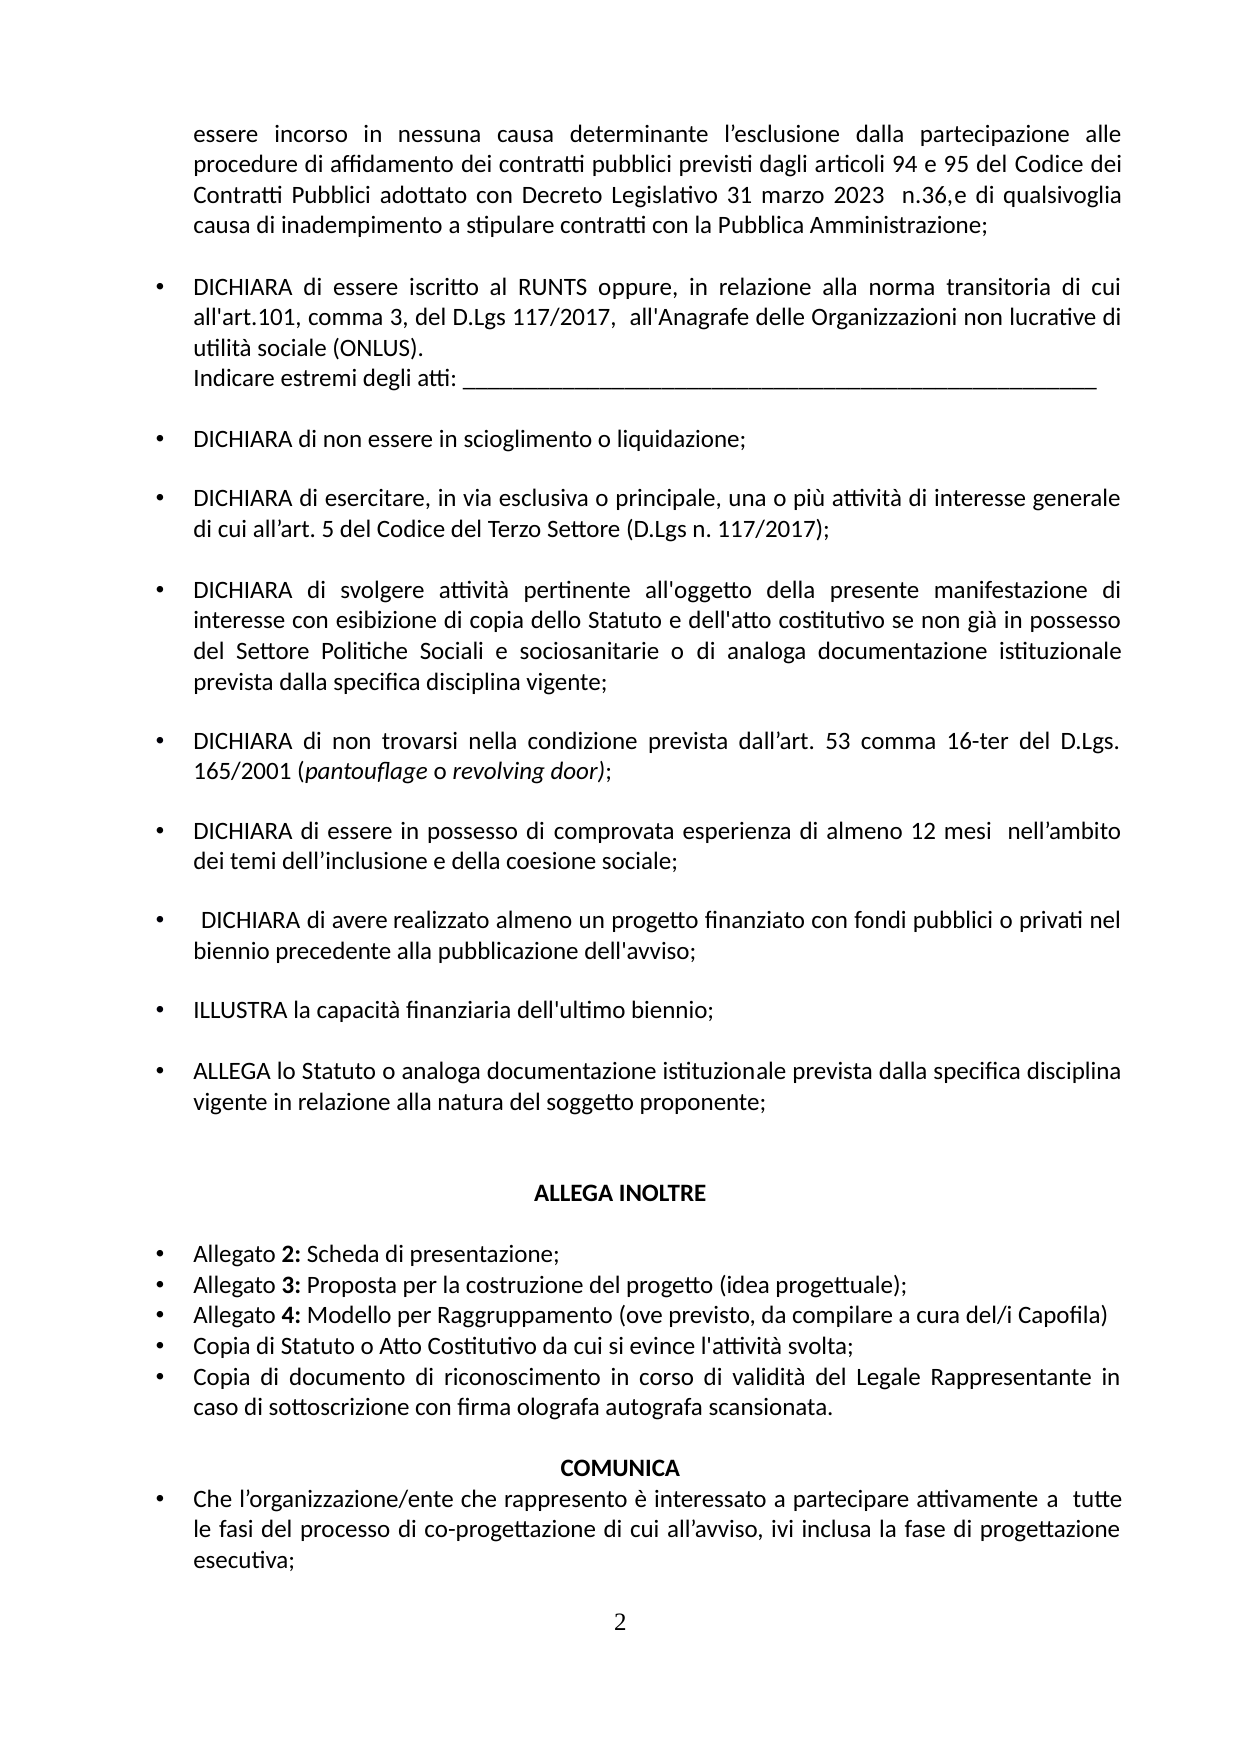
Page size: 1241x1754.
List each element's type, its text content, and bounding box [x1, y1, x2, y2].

list essere incorso in nessuna causa determinante l’esclusione dalla partecipazione alle procedure di affidamento dei contratti pubblici previsti dagli articoli 94 e 95 del Codice dei Contratti Pubblici adottato con Decreto Legislativo 31 marzo 2023 n.36,e di qualsivoglia causa di inadempimento a stipulare contratti con la Pubblica Amministrazione; [156, 118, 1122, 240]
list ILLUSTRA la capacità finanziaria dell'ultimo biennio; [156, 994, 1122, 1025]
list Copia di Statuto o Atto Costitutivo da cui si evince l'attività svolta; [156, 1330, 1122, 1361]
list ALLEGA lo Statuto o analoga documentazione istituzionale prevista dalla specifica disciplina vigente in relazione alla natura del soggetto proponente; [156, 1055, 1122, 1116]
list DICHIARA di esercitare, in via esclusiva o principale, una o più attività di interesse generale di cui all’art. 5 del Codice del Terzo Settore (D.Lgs n. 117/2017); [156, 483, 1122, 544]
list DICHIARA di svolgere attività pertinente all'oggetto della presente manifestazione di interesse con esibizione di copia dello Statuto e dell'atto costitutivo se non già in possesso del Settore Politiche Sociali e sociosanitarie o di analoga documentazione istituzionale prevista dalla specifica disciplina vigente; [156, 574, 1122, 696]
list Che l’organizzazione/ente che rappresento è interessato a partecipare attivamente a tutte le fasi del processo di co-progettazione di cui all’avviso, ivi inclusa la fase di progettazione esecutiva; [156, 1483, 1122, 1574]
list Copia di documento di riconoscimento in corso di validità del Legale Rappresentante in caso di sottoscrizione con firma olografa autografa scansionata. [156, 1361, 1122, 1422]
list DICHIARA di essere in possesso di comprovata esperienza di almeno 12 mesi nell’ambito dei temi dell’inclusione e della coesione sociale; [156, 815, 1122, 876]
text ALLEGA INOLTRE [118, 1177, 1122, 1208]
text COMUNICA [118, 1452, 1122, 1483]
list DICHIARA di essere iscritto al RUNTS oppure, in relazione alla norma transitoria di cui all'art.101, comma 3, del D.Lgs 117/2017, all'Anagrafe delle Organizzazioni non lucrative di utilità sociale (ONLUS). [156, 271, 1122, 362]
list Allegato 4: Modello per Raggruppamento (ove previsto, da compilare a cura del/i Capofila) [156, 1299, 1122, 1330]
list DICHIARA di avere realizzato almeno un progetto finanziato con fondi pubblici o privati nel biennio precedente alla pubblicazione dell'avviso; [156, 904, 1122, 966]
list Allegato 2: Scheda di presentazione; [156, 1238, 1122, 1269]
list Allegato 3: Proposta per la costruzione del progetto (idea progettuale); [156, 1269, 1122, 1299]
list Indicare estremi degli atti: ___________________________________________________ [156, 362, 1122, 393]
list DICHIARA di non trovarsi nella condizione prevista dall’art. 53 comma 16-ter del D.Lgs. 165/2001 (pantouflage o revolving door); [156, 725, 1122, 786]
list DICHIARA di non essere in scioglimento o liquidazione; [156, 423, 1122, 454]
